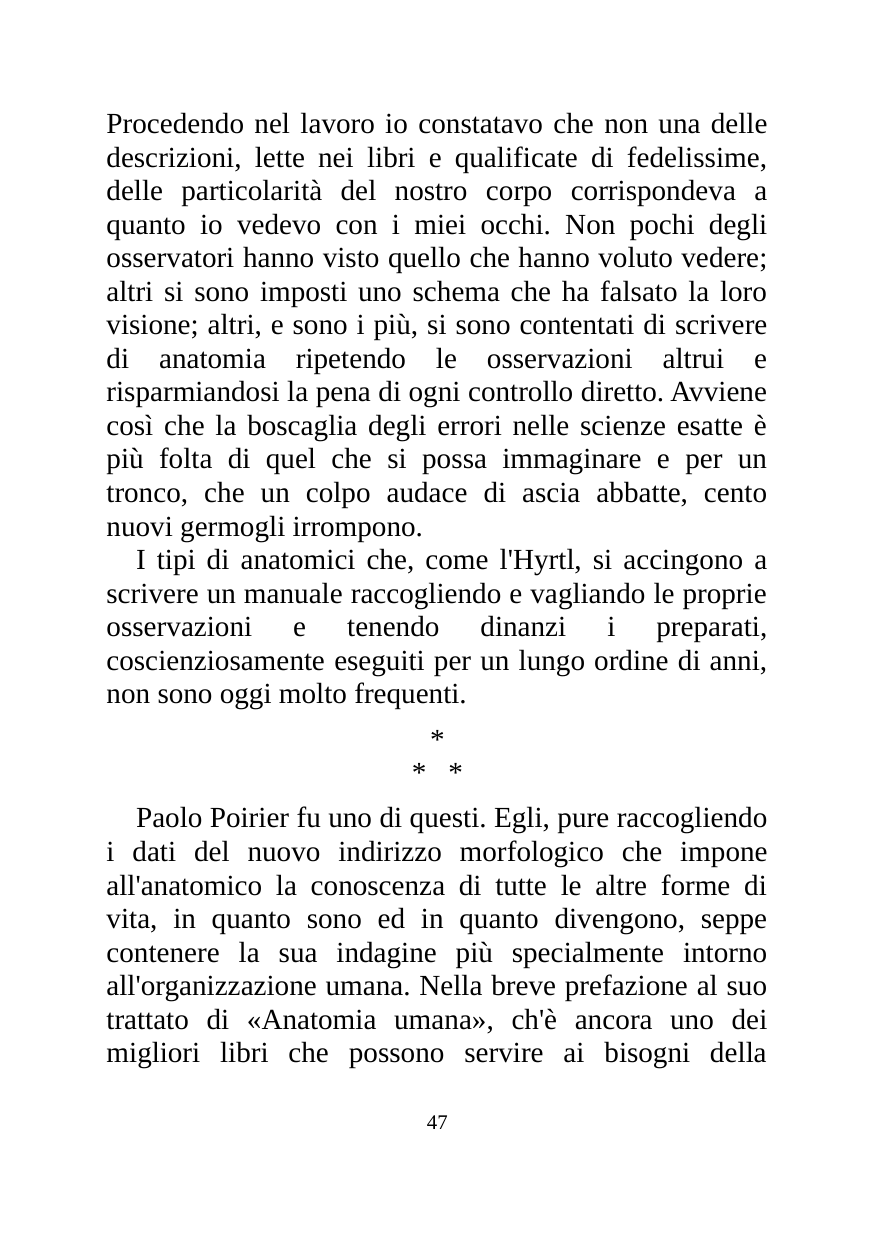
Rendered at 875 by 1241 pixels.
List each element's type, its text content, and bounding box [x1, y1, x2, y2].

text * * * [106, 722, 768, 789]
text Procedendo nel lavoro io constatavo che non una delle descrizioni, lette nei libri e qualificate di fedelissime, delle particolarità del nostro corpo corrispondeva a quanto io vedevo con i miei occhi. Non pochi degli osservatori hanno visto quello che hanno voluto vedere; altri si sono imposti uno schema che ha falsato la loro visione; altri, e sono i più, si sono contentati di scrivere di anatomia ripetendo le osservazioni altrui e risparmiandosi la pena di ogni controllo diretto. Avviene così che la boscaglia degli errori nelle scienze esatte è più folta di quel che si possa immaginare e per un tronco, che un colpo audace di ascia abbatte, cento nuovi germogli irrompono. [106, 106, 768, 542]
text Paolo Poirier fu uno di questi. Egli, pure raccogliendo i dati del nuovo indirizzo morfologico che impone all'anatomico la conoscenza di tutte le altre forme di vita, in quanto sono ed in quanto divengono, seppe contenere la sua indagine più specialmente intorno all'organizzazione umana. Nella breve prefazione al suo trattato di «Anatomia umana», ch'è ancora uno dei migliori libri che possono servire ai bisogni della [106, 801, 768, 1069]
text I tipi di anatomici che, come l'Hyrtl, si accingono a scrivere un manuale raccogliendo e vagliando le proprie osservazioni e tenendo dinanzi i preparati, coscienziosamente eseguiti per un lungo ordine di anni, non sono oggi molto frequenti. [106, 542, 768, 710]
